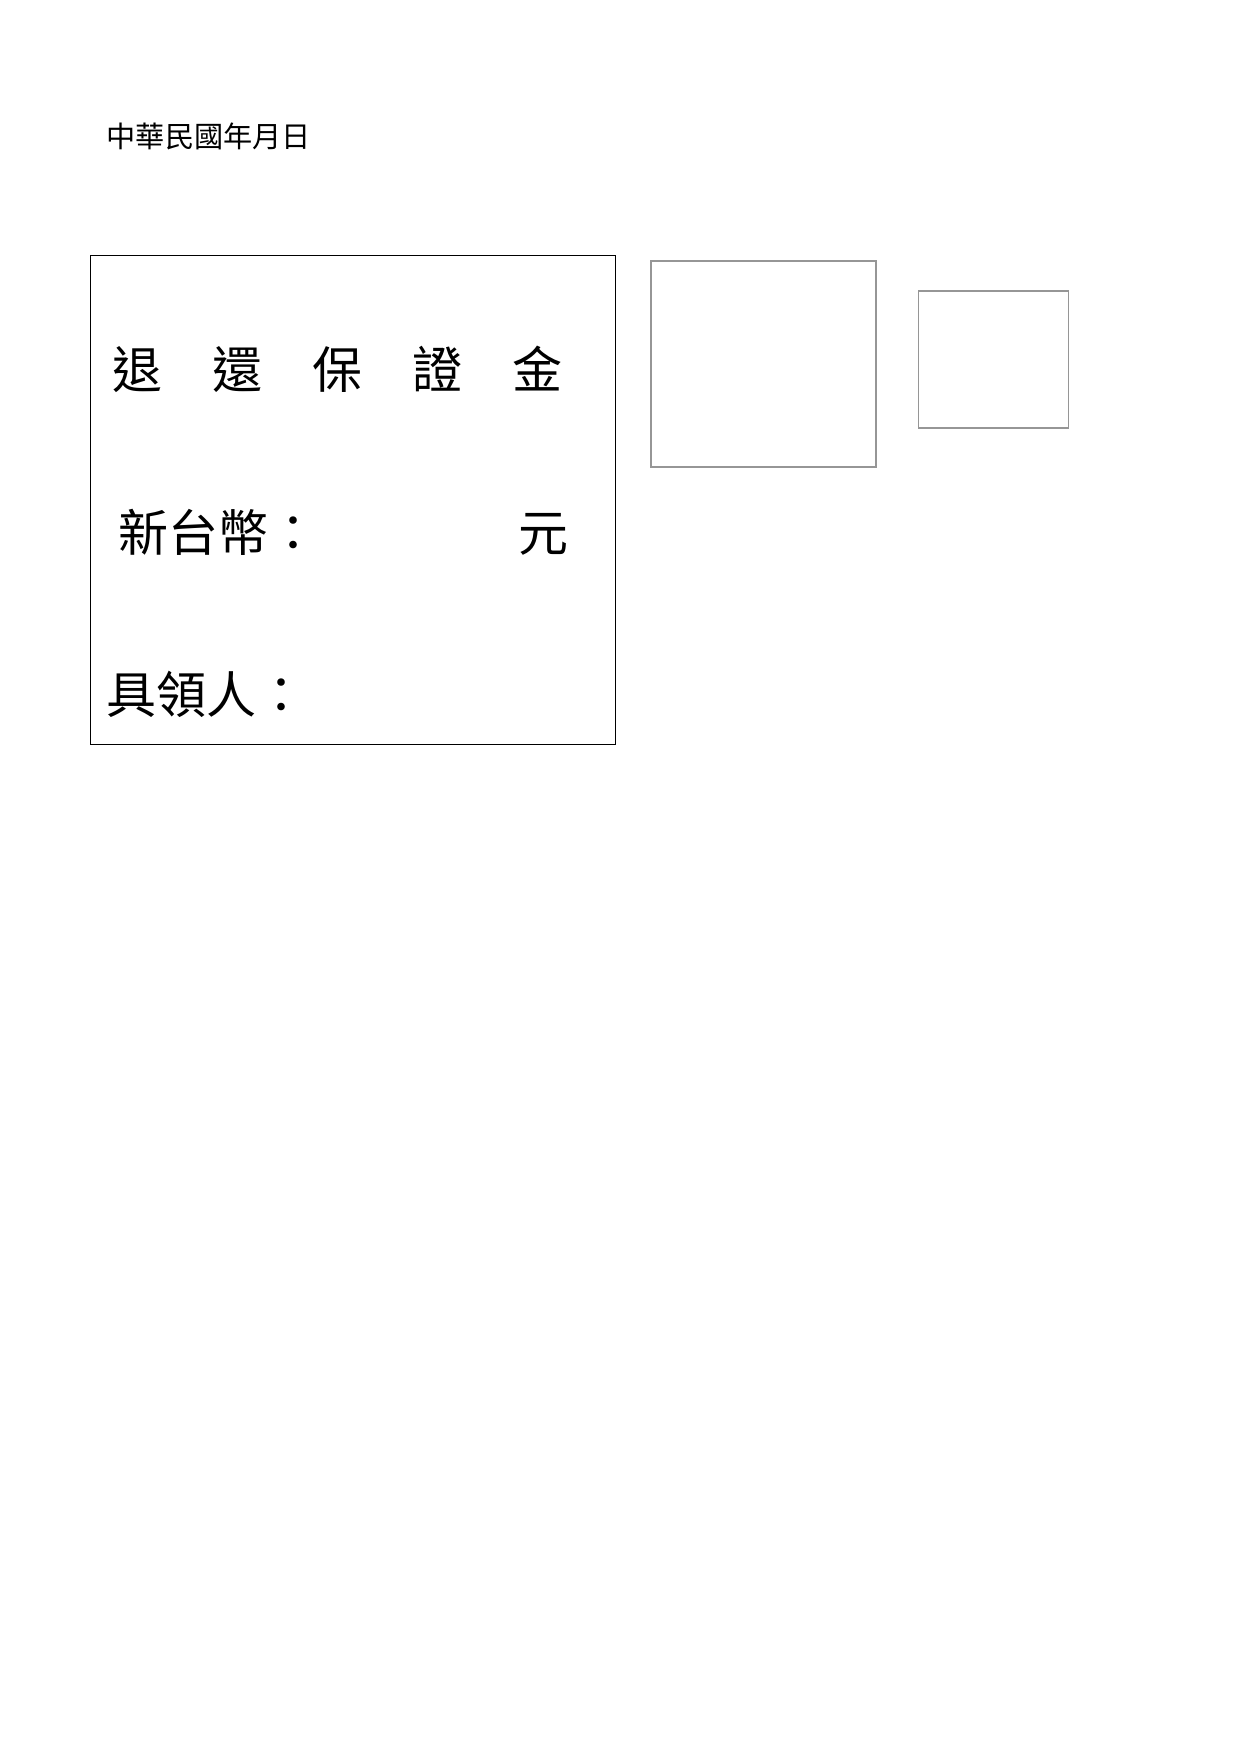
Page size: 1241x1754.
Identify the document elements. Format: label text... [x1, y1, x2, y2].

table_header 退 還 保 證 金 新台幣： 元 具領人： [91, 256, 615, 744]
text 中華民國年月日 [106, 93, 1134, 155]
